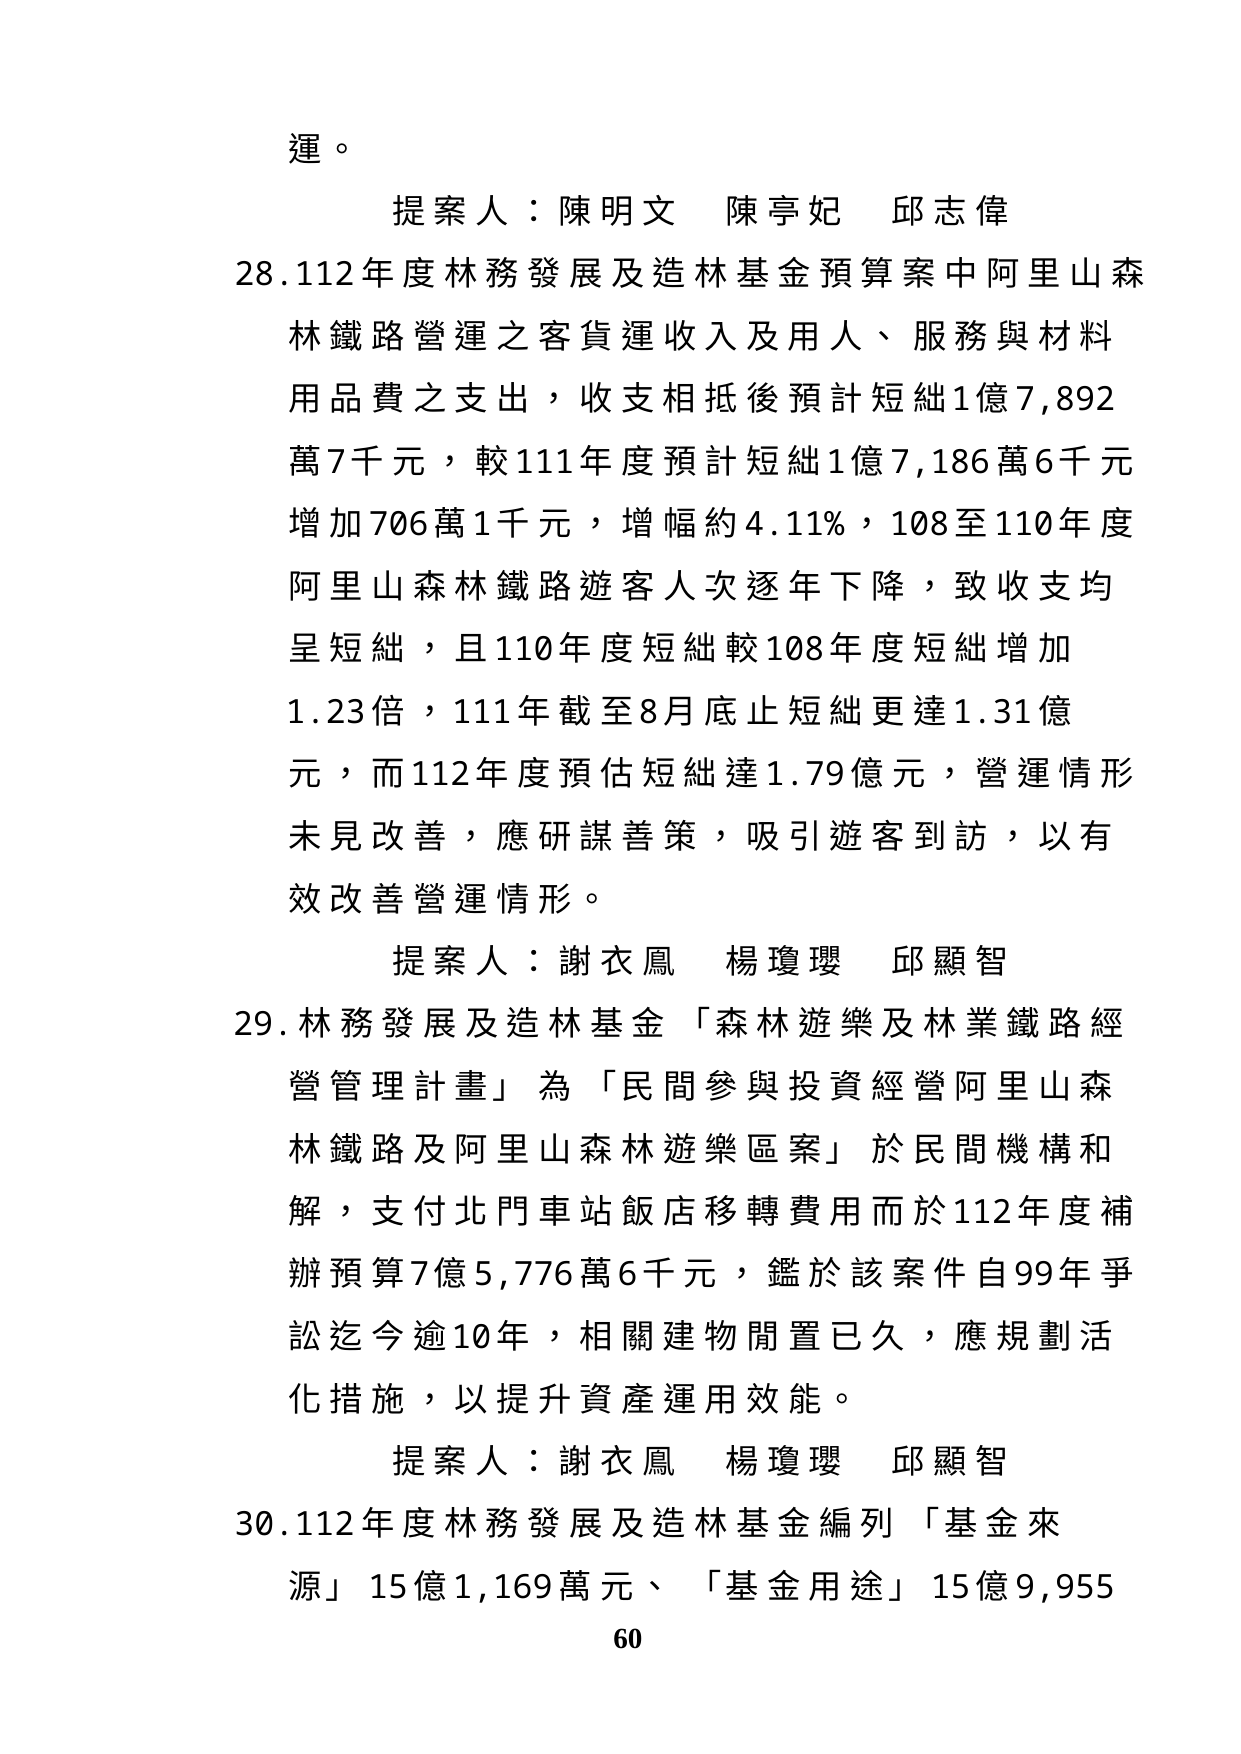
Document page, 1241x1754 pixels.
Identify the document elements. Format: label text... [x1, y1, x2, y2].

text 提案人：謝衣鳯 楊瓊瓔 邱顯智 [384, 917, 1044, 980]
text 30.112年度林務發展及造林基金編列「基金來源」15億1,169萬元、「基金用途」15億9,955 [224, 1480, 1148, 1605]
text 28.112年度林務發展及造林基金預算案中阿里山森林鐵路營運之客貨運收入及用人、服務與材料用品費之支出，收支相抵後預計短絀1億7,892萬7千元，較111年度預計短絀1億7,186萬6千元增加706萬1千元，增幅約4.11%，108至110年度阿里山森林鐵路遊客人次逐年下降，致收支均呈短絀，且110年度短絀較108年度短絀增加1.23倍，111年截至8月底止短絀更達1.31億元，而112年度預估短絀達1.79億元，營運情形未見改善，應研謀善策，吸引遊客到訪，以有效改善營運情形。 [224, 230, 1148, 917]
text 提案人：陳明文 陳亭妃 邱志偉 [384, 167, 1044, 230]
text 運。 [224, 105, 1148, 167]
text 提案人：謝衣鳯 楊瓊瓔 邱顯智 [384, 1417, 1044, 1480]
text 29.林務發展及造林基金「森林遊樂及林業鐵路經營管理計畫」為「民間參與投資經營阿里山森林鐵路及阿里山森林遊樂區案」於民間機構和解，支付北門車站飯店移轉費用而於112年度補辦預算7億5,776萬6千元，鑑於該案件自99年爭訟迄今逾10年，相關建物閒置已久，應規劃活化措施，以提升資產運用效能。 [224, 980, 1148, 1417]
